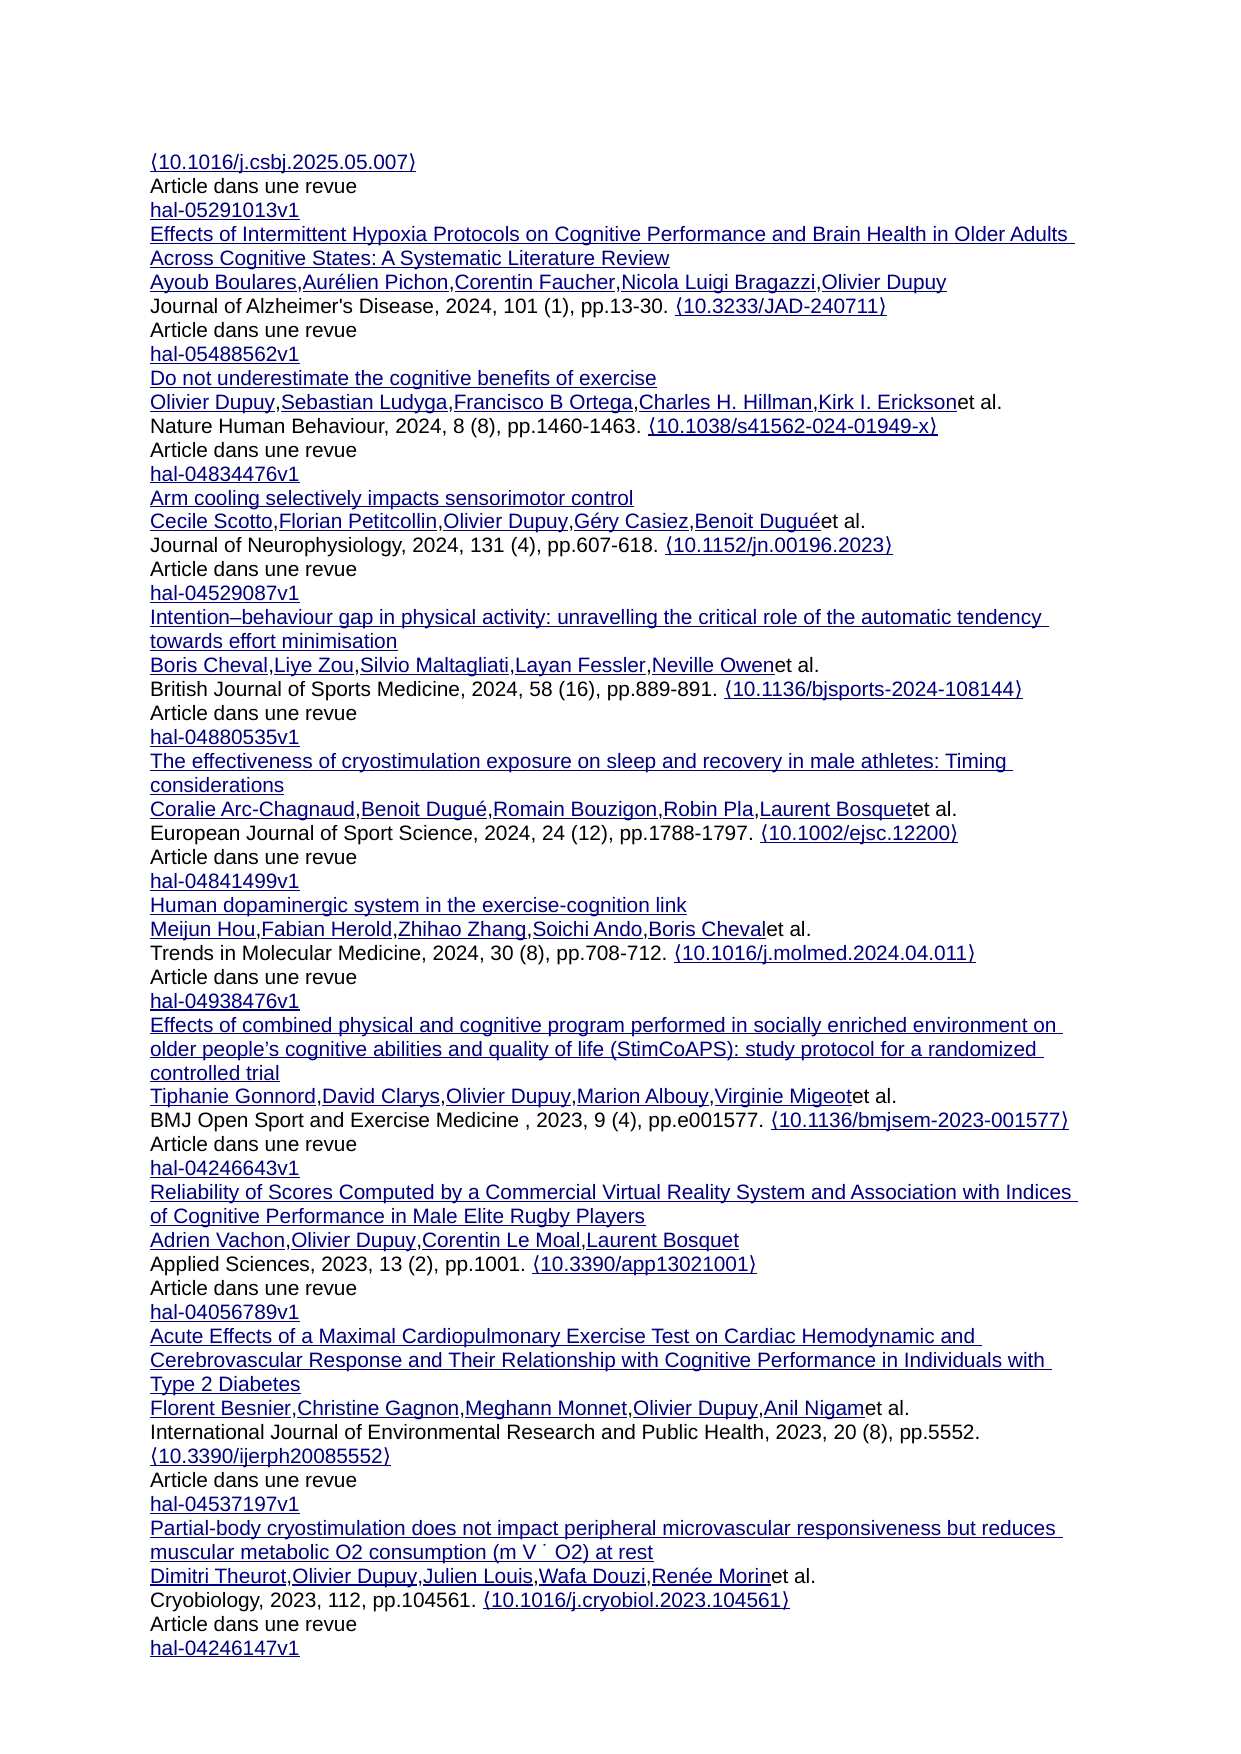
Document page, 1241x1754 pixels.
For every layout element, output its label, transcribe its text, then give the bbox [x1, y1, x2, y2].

table_cell Reliability of Scores Computed by a Commercial Virtual Reality System and Association with Indices of Cognitive Performance in Male Elite Rugby Players Adrien Vachon,Olivier Dupuy,Corentin Le Moal,Laurent Bosquet Applied Sciences, 2023, 13 (2), pp.1001. ⟨10.3390/app13021001⟩ Article dans une revue hal-04056789v1 [150, 1180, 1090, 1324]
table_cell Arm cooling selectively impacts sensorimotor control Cecile Scotto,Florian Petitcollin,Olivier Dupuy,Géry Casiez,Benoit Duguéet al. Journal of Neurophysiology, 2024, 131 (4), pp.607-618. ⟨10.1152/jn.00196.2023⟩ Article dans une revue hal-04529087v1 [150, 485, 1090, 605]
table_cell Intention–behaviour gap in physical activity: unravelling the critical role of the automatic tendency towards effort minimisation Boris Cheval,Liye Zou,Silvio Maltagliati,Layan Fessler,Neville Owenet al. British Journal of Sports Medicine, 2024, 58 (16), pp.889-891. ⟨10.1136/bjsports-2024-108144⟩ Article dans une revue hal-04880535v1 [150, 605, 1090, 749]
table_cell Do not underestimate the cognitive benefits of exercise Olivier Dupuy,Sebastian Ludyga,Francisco B Ortega,Charles H. Hillman,Kirk I. Ericksonet al. Nature Human Behaviour, 2024, 8 (8), pp.1460-1463. ⟨10.1038/s41562-024-01949-x⟩ Article dans une revue hal-04834476v1 [150, 366, 1090, 485]
table_cell Human dopaminergic system in the exercise-cognition link Meijun Hou,Fabian Herold,Zhihao Zhang,Soichi Ando,Boris Chevalet al. Trends in Molecular Medicine, 2024, 30 (8), pp.708-712. ⟨10.1016/j.molmed.2024.04.011⟩ Article dans une revue hal-04938476v1 [150, 893, 1090, 1012]
table_cell Effects of Intermittent Hypoxia Protocols on Cognitive Performance and Brain Health in Older Adults Across Cognitive States: A Systematic Literature Review Ayoub Boulares,Aurélien Pichon,Corentin Faucher,Nicola Luigi Bragazzi,Olivier Dupuy Journal of Alzheimer's Disease, 2024, 101 (1), pp.13-30. ⟨10.3233/JAD-240711⟩ Article dans une revue hal-05488562v1 [150, 222, 1090, 366]
table_cell The effectiveness of cryostimulation exposure on sleep and recovery in male athletes: Timing considerations Coralie Arc-Chagnaud,Benoit Dugué,Romain Bouzigon,Robin Pla,Laurent Bosquetet al. European Journal of Sport Science, 2024, 24 (12), pp.1788-1797. ⟨10.1002/ejsc.12200⟩ Article dans une revue hal-04841499v1 [150, 749, 1090, 893]
table_cell Effects of combined physical and cognitive program performed in socially enriched environment on older people’s cognitive abilities and quality of life (StimCoAPS): study protocol for a randomized controlled trial Tiphanie Gonnord,David Clarys,Olivier Dupuy,Marion Albouy,Virginie Migeotet al. BMJ Open Sport and Exercise Medicine , 2023, 9 (4), pp.e001577. ⟨10.1136/bmjsem-2023-001577⟩ Article dans une revue hal-04246643v1 [150, 1013, 1090, 1180]
table_cell Partial-body cryostimulation does not impact peripheral microvascular responsiveness but reduces muscular metabolic O2 consumption (m V ˙ O2) at rest Dimitri Theurot,Olivier Dupuy,Julien Louis,Wafa Douzi,Renée Morinet al. Cryobiology, 2023, 112, pp.104561. ⟨10.1016/j.cryobiol.2023.104561⟩ Article dans une revue hal-04246147v1 [150, 1516, 1090, 1659]
table_cell Acute Effects of a Maximal Cardiopulmonary Exercise Test on Cardiac Hemodynamic and Cerebrovascular Response and Their Relationship with Cognitive Performance in Individuals with Type 2 Diabetes Florent Besnier,Christine Gagnon,Meghann Monnet,Olivier Dupuy,Anil Nigamet al. International Journal of Environmental Research and Public Health, 2023, 20 (8), pp.5552. ⟨10.3390/ijerph20085552⟩ Article dans une revue hal-04537197v1 [150, 1324, 1090, 1516]
table_cell ⟨10.1016/j.csbj.2025.05.007⟩ Article dans une revue hal-05291013v1 [150, 150, 1090, 222]
